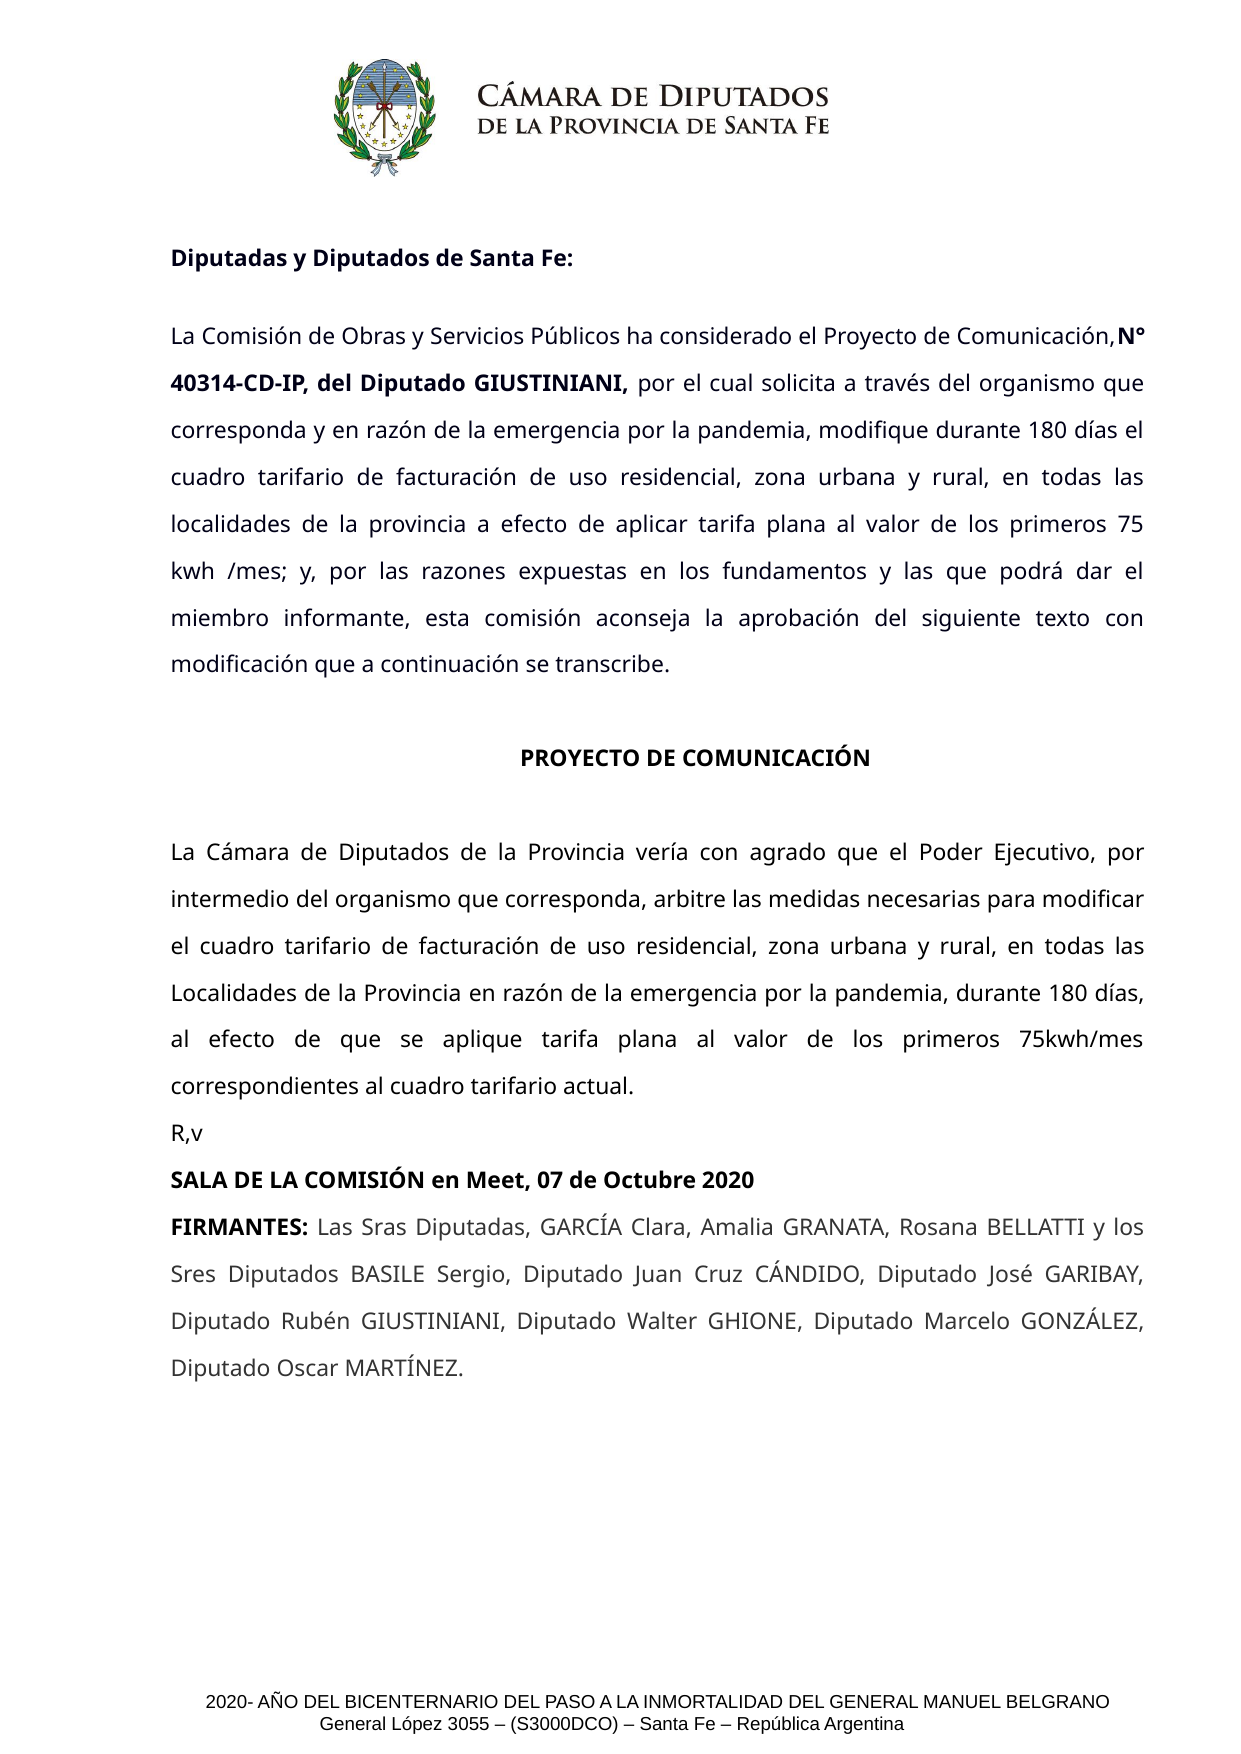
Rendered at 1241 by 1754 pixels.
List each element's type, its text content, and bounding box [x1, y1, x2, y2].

picture [333, 59, 829, 181]
list PROYECTO DE COMUNICACIÓN [208, 742, 1145, 773]
list FIRMANTES: Las Sras Diputadas, GARCÍA Clara, Amalia GRANATA, Rosana BELLATTI y los Sres Diputados BASILE Sergio, Diputado Juan Cruz CÁNDIDO, Diputado José GARIBAY, Diputado Rubén GIUSTINIANI, Diputado Walter GHIONE, Diputado Marcelo GONZÁLEZ, Diputado Oscar MARTÍNEZ. [170, 1211, 1145, 1383]
list R,v [170, 1117, 1145, 1148]
text La Cámara de Diputados de la Provincia vería con agrado que el Poder Ejecutivo, por intermedio del organismo que corresponda, arbitre las medidas necesarias para modificar el cuadro tarifario de facturación de uso residencial, zona urbana y rural, en todas las Localidades de la Provincia en razón de la emergencia por la pandemia, durante 180 días, al efecto de que se aplique tarifa plana al valor de los primeros 75kwh/mes correspondientes al cuadro tarifario actual. [170, 836, 1145, 1102]
list SALA DE LA COMISIÓN en Meet, 07 de Octubre 2020 [170, 1164, 1145, 1195]
text La Comisión de Obras y Servicios Públicos ha considerado el Proyecto de Comunicación,N° 40314-CD-IP, del Diputado GIUSTINIANI, por el cual solicita a través del organismo que corresponda y en razón de la emergencia por la pandemia, modifique durante 180 días el cuadro tarifario de facturación de uso residencial, zona urbana y rural, en todas las localidades de la provincia a efecto de aplicar tarifa plana al valor de los primeros 75 kwh /mes; y, por las razones expuestas en los fundamentos y las que podrá dar el miembro informante, esta comisión aconseja la aprobación del siguiente texto con modificación que a continuación se transcribe. [170, 320, 1145, 680]
list Diputadas y Diputados de Santa Fe: [170, 242, 1145, 273]
